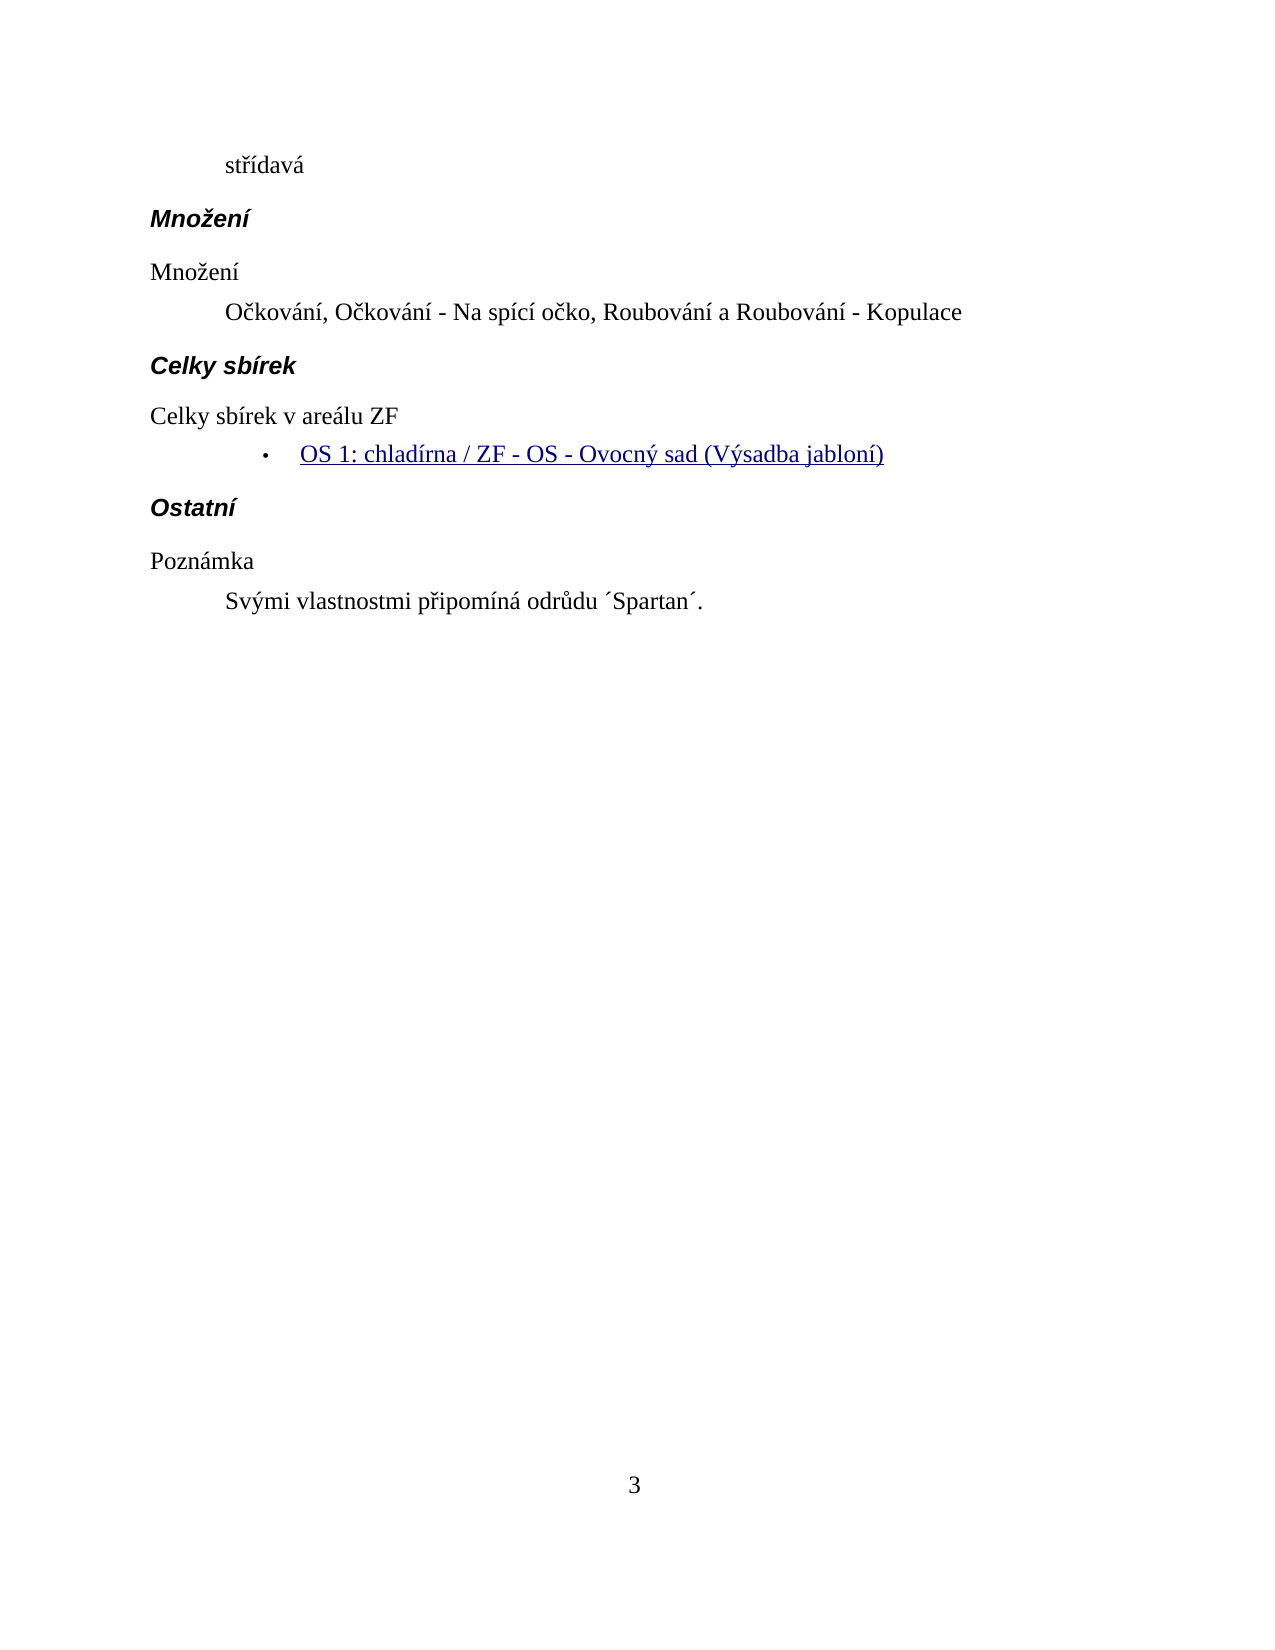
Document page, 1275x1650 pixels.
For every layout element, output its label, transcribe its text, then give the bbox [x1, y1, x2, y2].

subtitle Množení [150, 204, 1125, 232]
text Množení [150, 257, 1125, 286]
text Celky sbírek v areálu ZF [150, 401, 1125, 430]
subtitle Ostatní [150, 493, 1125, 521]
text střídavá [225, 150, 1125, 179]
text Poznámka [150, 546, 1125, 574]
subtitle Celky sbírek [150, 351, 1125, 380]
text Svými vlastnostmi připomíná odrůdu ´Spartan´. [225, 586, 1125, 615]
list OS 1: chladírna / ZF - OS - Ovocný sad (Výsadba jabloní) [262, 439, 1125, 468]
text Očkování, Očkování - Na spící očko, Roubování a Roubování - Kopulace [225, 297, 1125, 326]
